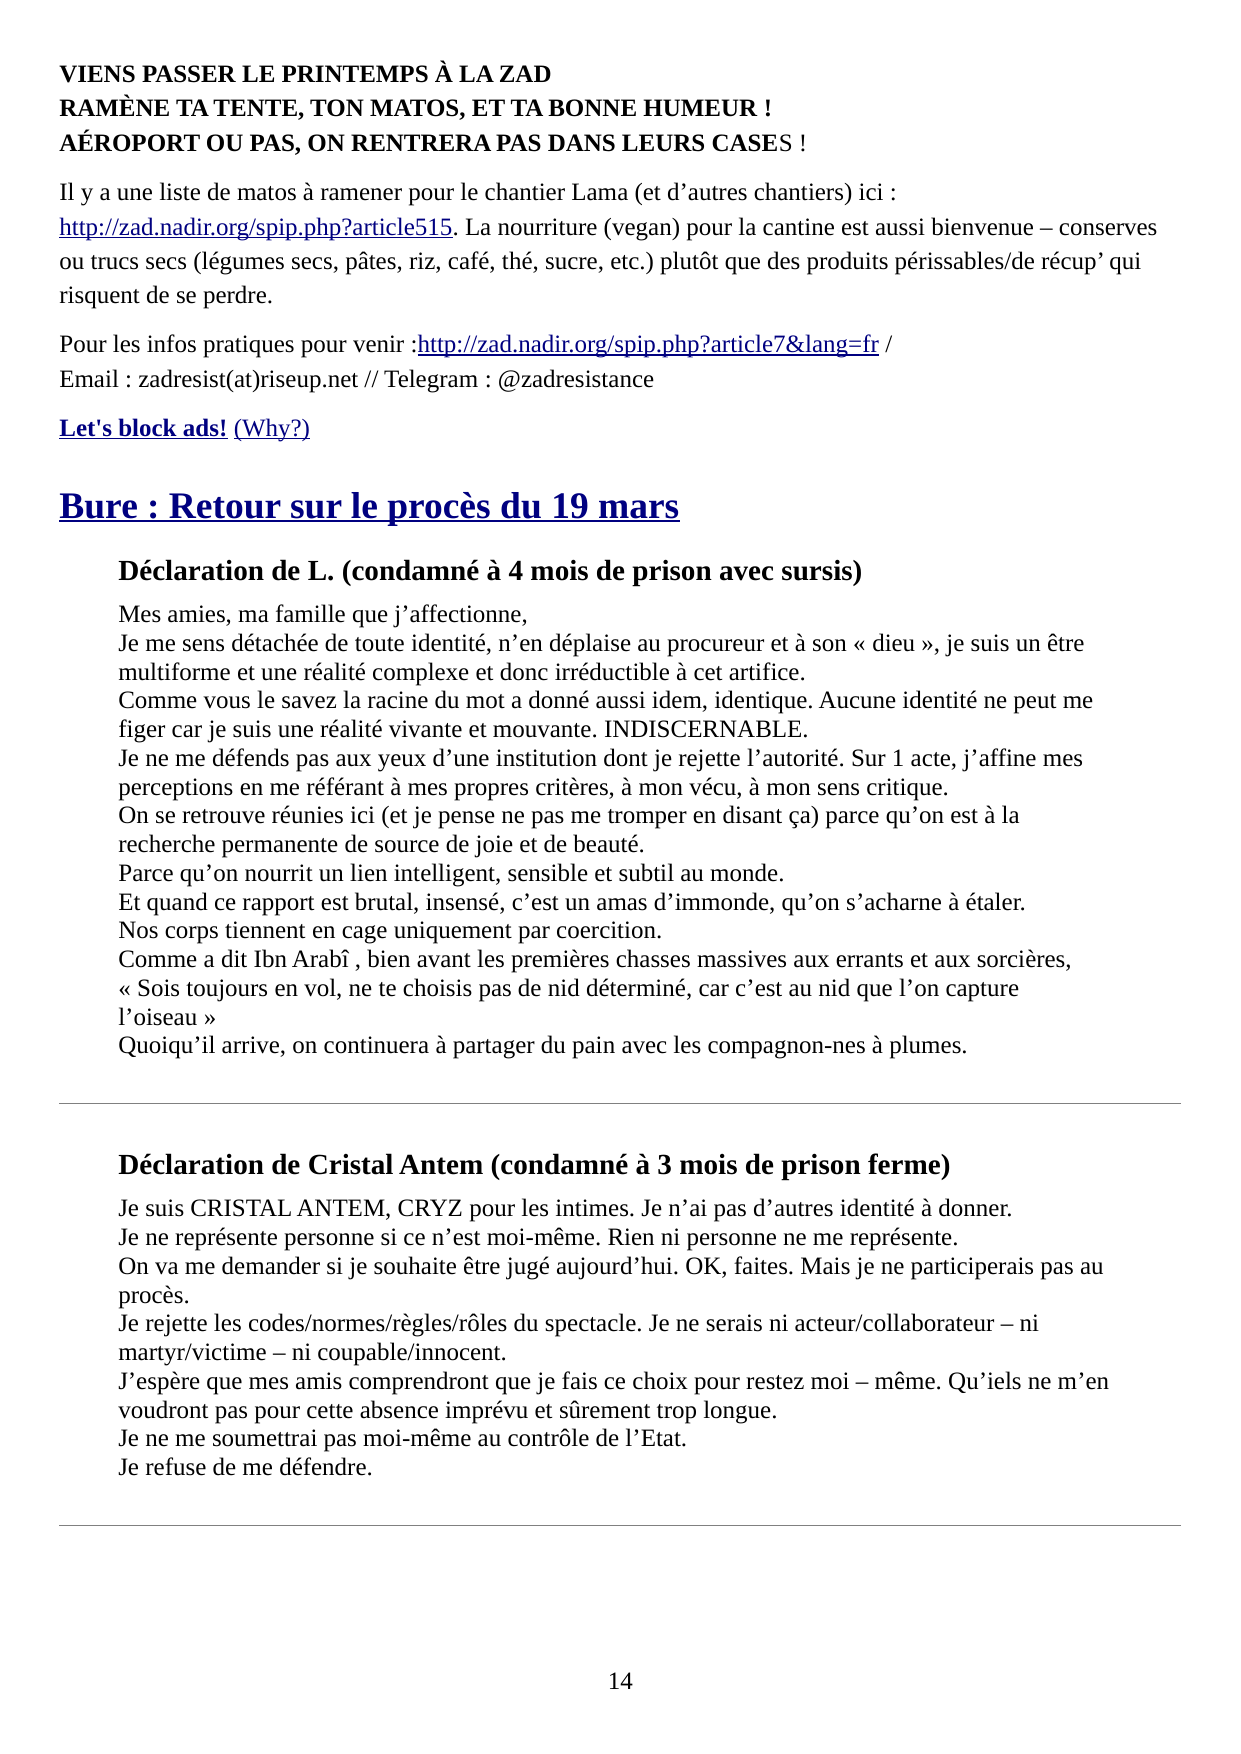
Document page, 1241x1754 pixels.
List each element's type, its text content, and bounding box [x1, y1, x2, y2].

text Mes amies, ma famille que j’affectionne, Je me sens détachée de toute identité, n’en déplaise au procureur et à son « dieu », je suis un être multiforme et une réalité complexe et donc irréductible à cet artifice. Comme vous le savez la racine du mot a donné aussi idem, identique. Aucune identité ne peut me figer car je suis une réalité vivante et mouvante. INDISCERNABLE. Je ne me défends pas aux yeux d’une institution dont je rejette l’autorité. Sur 1 acte, j’affine mes perceptions en me référant à mes propres critères, à mon vécu, à mon sens critique. On se retrouve réunies ici (et je pense ne pas me tromper en disant ça) parce qu’on est à la recherche permanente de source de joie et de beauté. Parce qu’on nourrit un lien intelligent, sensible et subtil au monde. Et quand ce rapport est brutal, insensé, c’est un amas d’immonde, qu’on s’acharne à étaler. Nos corps tiennent en cage uniquement par coercition. Comme a dit Ibn Arabî , bien avant les premières chasses massives aux errants et aux sorcières, « Sois toujours en vol, ne te choisis pas de nid déterminé, car c’est au nid que l’on capture l’oiseau » Quoiqu’il arrive, on continuera à partager du pain avec les compagnon-nes à plumes. [118, 599, 1122, 1059]
text VIENS PASSER LE PRINTEMPS À LA ZAD RAMÈNE TA TENTE, TON MATOS, ET TA BONNE HUMEUR ! AÉROPORT OU PAS, ON RENTRERA PAS DANS LEURS CASES ! [59, 59, 1181, 157]
subtitle Déclaration de Cristal Antem (condamné à 3 mois de prison ferme) [118, 1147, 1122, 1181]
subtitle Bure : Retour sur le procès du 19 mars [59, 483, 1181, 526]
subtitle Déclaration de L. (condamné à 4 mois de prison avec sursis) [118, 553, 1122, 587]
text Let's block ads! (Why?) [59, 413, 1181, 442]
text Pour les infos pratiques pour venir :http://zad.nadir.org/spip.php?article7&lang=fr / Email : zadresist(at)riseup.net // Telegram : @zadresistance [59, 329, 1181, 393]
text Il y a une liste de matos à ramener pour le chantier Lama (et d’autres chantiers) ici : http://zad.nadir.org/spip.php?article515. La nourriture (vegan) pour la cantine est aussi bienvenue – conserves ou trucs secs (légumes secs, pâtes, riz, café, thé, sucre, etc.) plutôt que des produits périssables/de récup’ qui risquent de se perdre. [59, 177, 1181, 309]
text Je suis CRISTAL ANTEM, CRYZ pour les intimes. Je n’ai pas d’autres identité à donner. Je ne représente personne si ce n’est moi-même. Rien ni personne ne me représente. On va me demander si je souhaite être jugé aujourd’hui. OK, faites. Mais je ne participerais pas au procès. Je rejette les codes/normes/règles/rôles du spectacle. Je ne serais ni acteur/collaborateur – ni martyr/victime – ni coupable/innocent. J’espère que mes amis comprendront que je fais ce choix pour restez moi – même. Qu’iels ne m’en voudront pas pour cette absence imprévu et sûrement trop longue. Je ne me soumettrai pas moi-même au contrôle de l’Etat. Je refuse de me défendre. [118, 1193, 1122, 1481]
